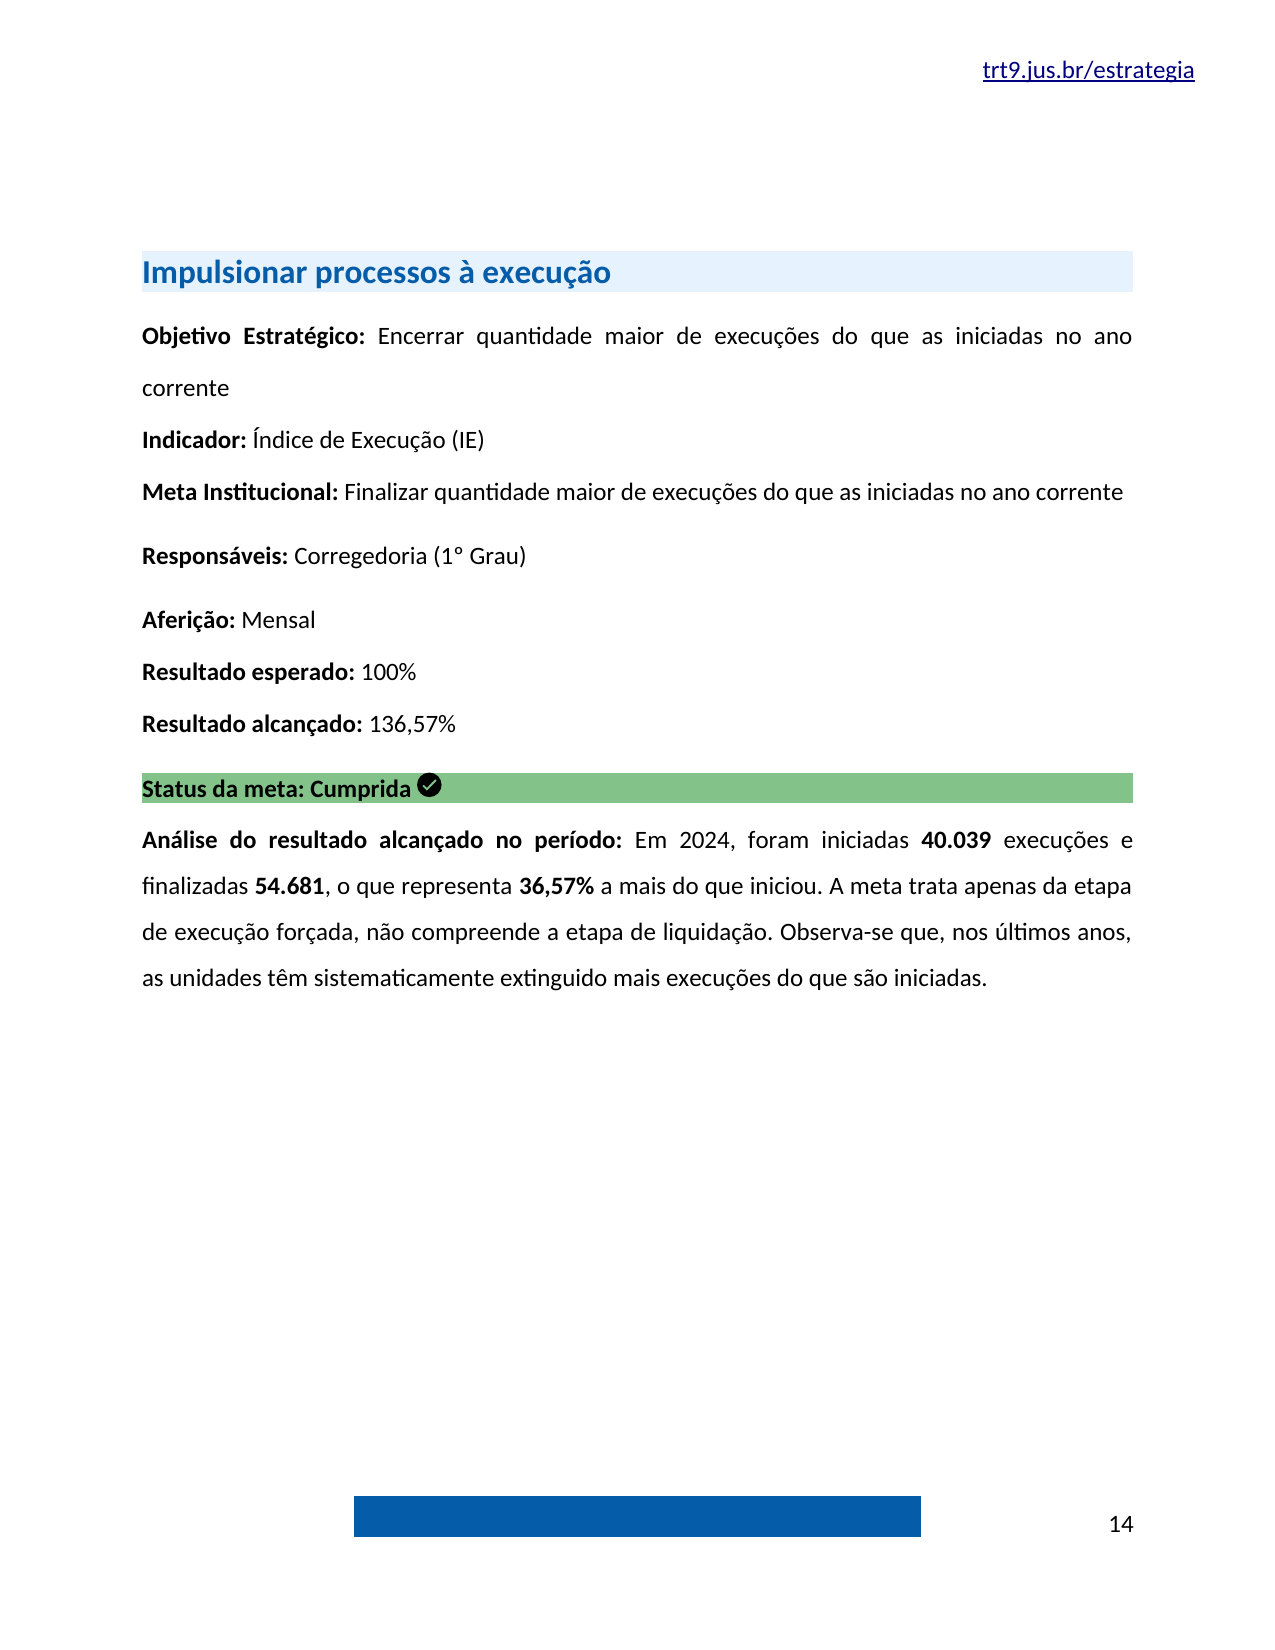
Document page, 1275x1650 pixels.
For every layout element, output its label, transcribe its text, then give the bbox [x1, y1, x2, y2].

text Objetivo Estratégico: Encerrar quantidade maior de execuções do que as iniciadas no ano corrente [142, 320, 1133, 402]
text Meta Institucional: Finalizar quantidade maior de execuções do que as iniciadas no ano corrente [142, 476, 1133, 506]
text Aferição: Mensal [142, 604, 1133, 635]
subtitle Impulsionar processos à execução [142, 251, 1133, 292]
text Responsáveis: Corregedoria (1º Grau) [142, 540, 1133, 571]
text Status da meta: Cumprida [142, 773, 1133, 803]
text Resultado esperado: 100% [142, 656, 1133, 687]
text Resultado alcançado: 136,57% [142, 708, 1133, 739]
text Análise do resultado alcançado no período: Em 2024, foram iniciadas 40.039 execuções e finalizadas 54.681, o que representa 36,57% a mais do que iniciou. A meta trata apenas da etapa de execução forçada, não compreende a etapa de liquidação. Observa-se que, nos últimos anos, as unidades têm sistematicamente extinguido mais execuções do que são iniciadas. [142, 825, 1133, 992]
text Indicador: Índice de Execução (IE) [142, 424, 1133, 454]
